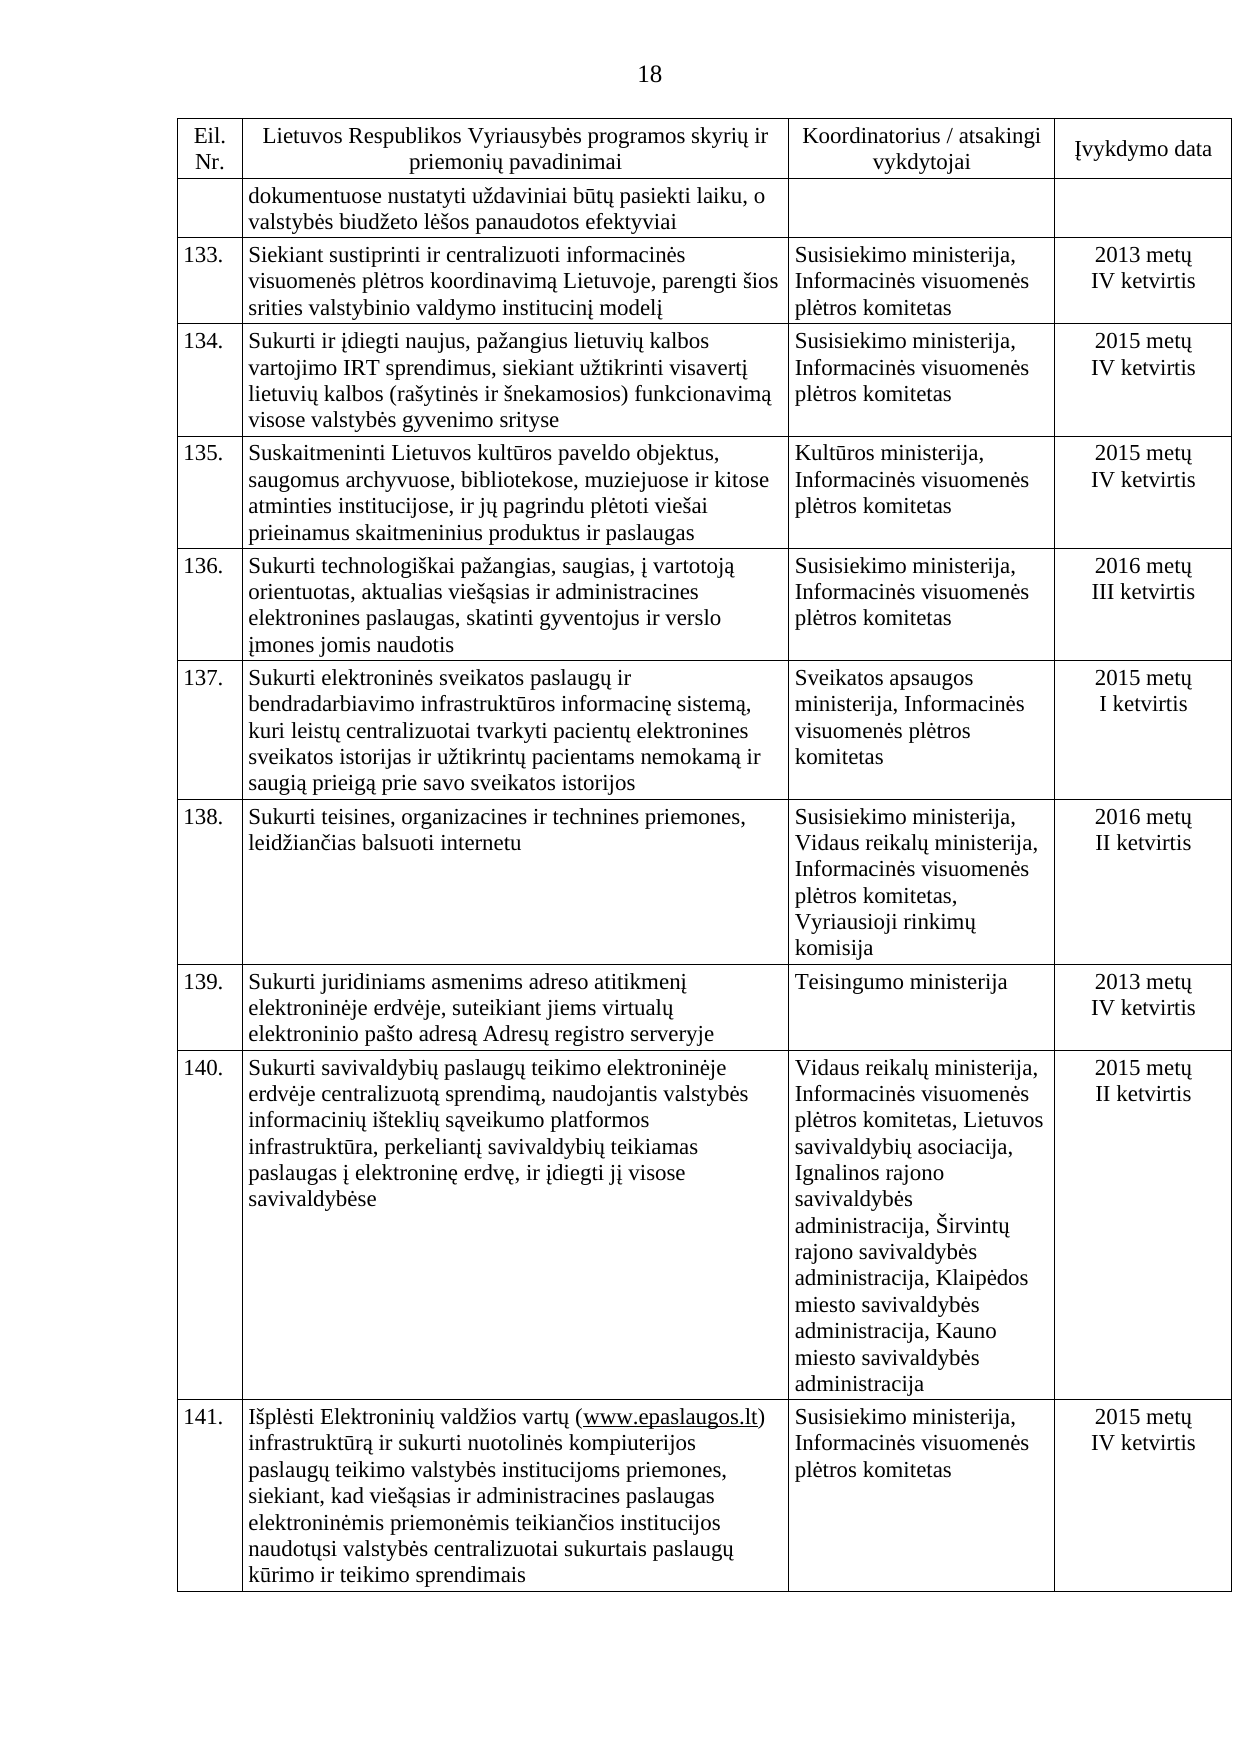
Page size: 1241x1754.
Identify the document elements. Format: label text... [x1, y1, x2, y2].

table_cell Sukurti technologiškai pažangias, saugias, į vartotoją orientuotas, aktualias viešąsias ir administracines elektronines paslaugas, skatinti gyventojus ir verslo įmones jomis naudotis [243, 549, 788, 660]
table_cell Sukurti juridiniams asmenims adreso atitikmenį elektroninėje erdvėje, suteikiant jiems virtualų elektroninio pašto adresą Adresų registro serveryje [243, 965, 788, 1050]
table_cell Kultūros ministerija, Informacinės visuomenės plėtros komitetas [789, 437, 1054, 548]
table_header Lietuvos Respublikos Vyriausybės programos skyrių ir priemonių pavadinimai [243, 119, 788, 178]
table_cell 2013 metų IV ketvirtis [1055, 965, 1231, 1050]
table_cell Susisiekimo ministerija, Informacinės visuomenės plėtros komitetas [789, 549, 1054, 660]
table_cell Sveikatos apsaugos ministerija, Informacinės visuomenės plėtros komitetas [789, 661, 1054, 799]
table_cell 136. [178, 549, 242, 660]
table_cell Sukurti teisines, organizacines ir technines priemones, leidžiančias balsuoti internetu [243, 800, 788, 964]
table_cell Susisiekimo ministerija, Vidaus reikalų ministerija, Informacinės visuomenės plėtros komitetas, Vyriausioji rinkimų komisija [789, 800, 1054, 964]
table_cell 2016 metų II ketvirtis [1055, 800, 1231, 964]
table_header Įvykdymo data [1055, 119, 1231, 178]
table_cell 140. [178, 1051, 242, 1399]
table_cell Suskaitmeninti Lietuvos kultūros paveldo objektus, saugomus archyvuose, bibliotekose, muziejuose ir kitose atminties institucijose, ir jų pagrindu plėtoti viešai prieinamus skaitmeninius produktus ir paslaugas [243, 437, 788, 548]
table_cell Vidaus reikalų ministerija, Informacinės visuomenės plėtros komitetas, Lietuvos savivaldybių asociacija, Ignalinos rajono savivaldybės administracija, Širvintų rajono savivaldybės administracija, Klaipėdos miesto savivaldybės administracija, Kauno miesto savivaldybės administracija [789, 1051, 1054, 1399]
table_cell 2013 metų IV ketvirtis [1055, 238, 1231, 323]
table_cell 133. [178, 238, 242, 323]
table_cell Siekiant sustiprinti ir centralizuoti informacinės visuomenės plėtros koordinavimą Lietuvoje, parengti šios srities valstybinio valdymo institucinį modelį [243, 238, 788, 323]
table_cell Teisingumo ministerija [789, 965, 1054, 1050]
table_cell 2015 metų IV ketvirtis [1055, 324, 1231, 436]
table_cell Sukurti elektroninės sveikatos paslaugų ir bendradarbiavimo infrastruktūros informacinę sistemą, kuri leistų centralizuotai tvarkyti pacientų elektronines sveikatos istorijas ir užtikrintų pacientams nemokamą ir saugią prieigą prie savo sveikatos istorijos [243, 661, 788, 799]
table_header Koordinatorius / atsakingi vykdytojai [789, 119, 1054, 178]
table_cell [178, 179, 242, 237]
table_cell Susisiekimo ministerija, Informacinės visuomenės plėtros komitetas [789, 238, 1054, 323]
table_cell Sukurti savivaldybių paslaugų teikimo elektroninėje erdvėje centralizuotą sprendimą, naudojantis valstybės informacinių išteklių sąveikumo platformos infrastruktūra, perkeliantį savivaldybių teikiamas paslaugas į elektroninę erdvę, ir įdiegti jį visose savivaldybėse [243, 1051, 788, 1399]
table_cell Sukurti ir įdiegti naujus, pažangius lietuvių kalbos vartojimo IRT sprendimus, siekiant užtikrinti visavertį lietuvių kalbos (rašytinės ir šnekamosios) funkcionavimą visose valstybės gyvenimo srityse [243, 324, 788, 436]
table_cell Susisiekimo ministerija, Informacinės visuomenės plėtros komitetas [789, 1400, 1054, 1591]
table_cell 137. [178, 661, 242, 799]
table_cell Susisiekimo ministerija, Informacinės visuomenės plėtros komitetas [789, 324, 1054, 436]
table_cell Išplėsti Elektroninių valdžios vartų (www.epaslaugos.lt) infrastruktūrą ir sukurti nuotolinės kompiuterijos paslaugų teikimo valstybės institucijoms priemones, siekiant, kad viešąsias ir administracines paslaugas elektroninėmis priemonėmis teikiančios institucijos naudotųsi valstybės centralizuotai sukurtais paslaugų kūrimo ir teikimo sprendimais [243, 1400, 788, 1591]
table_cell 2015 metų IV ketvirtis [1055, 1400, 1231, 1591]
table_cell 139. [178, 965, 242, 1050]
table_cell 134. [178, 324, 242, 436]
table_cell dokumentuose nustatyti uždaviniai būtų pasiekti laiku, o valstybės biudžeto lėšos panaudotos efektyviai [243, 179, 788, 237]
table_cell 2016 metų III ketvirtis [1055, 549, 1231, 660]
table_header Eil. Nr. [178, 119, 242, 178]
table_cell [789, 179, 1054, 237]
table_cell [1055, 179, 1231, 237]
table_cell 141. [178, 1400, 242, 1591]
table_cell 2015 metų II ketvirtis [1055, 1051, 1231, 1399]
table_cell 135. [178, 437, 242, 548]
table_cell 138. [178, 800, 242, 964]
table_cell 2015 metų I ketvirtis [1055, 661, 1231, 799]
table_cell 2015 metų IV ketvirtis [1055, 437, 1231, 548]
